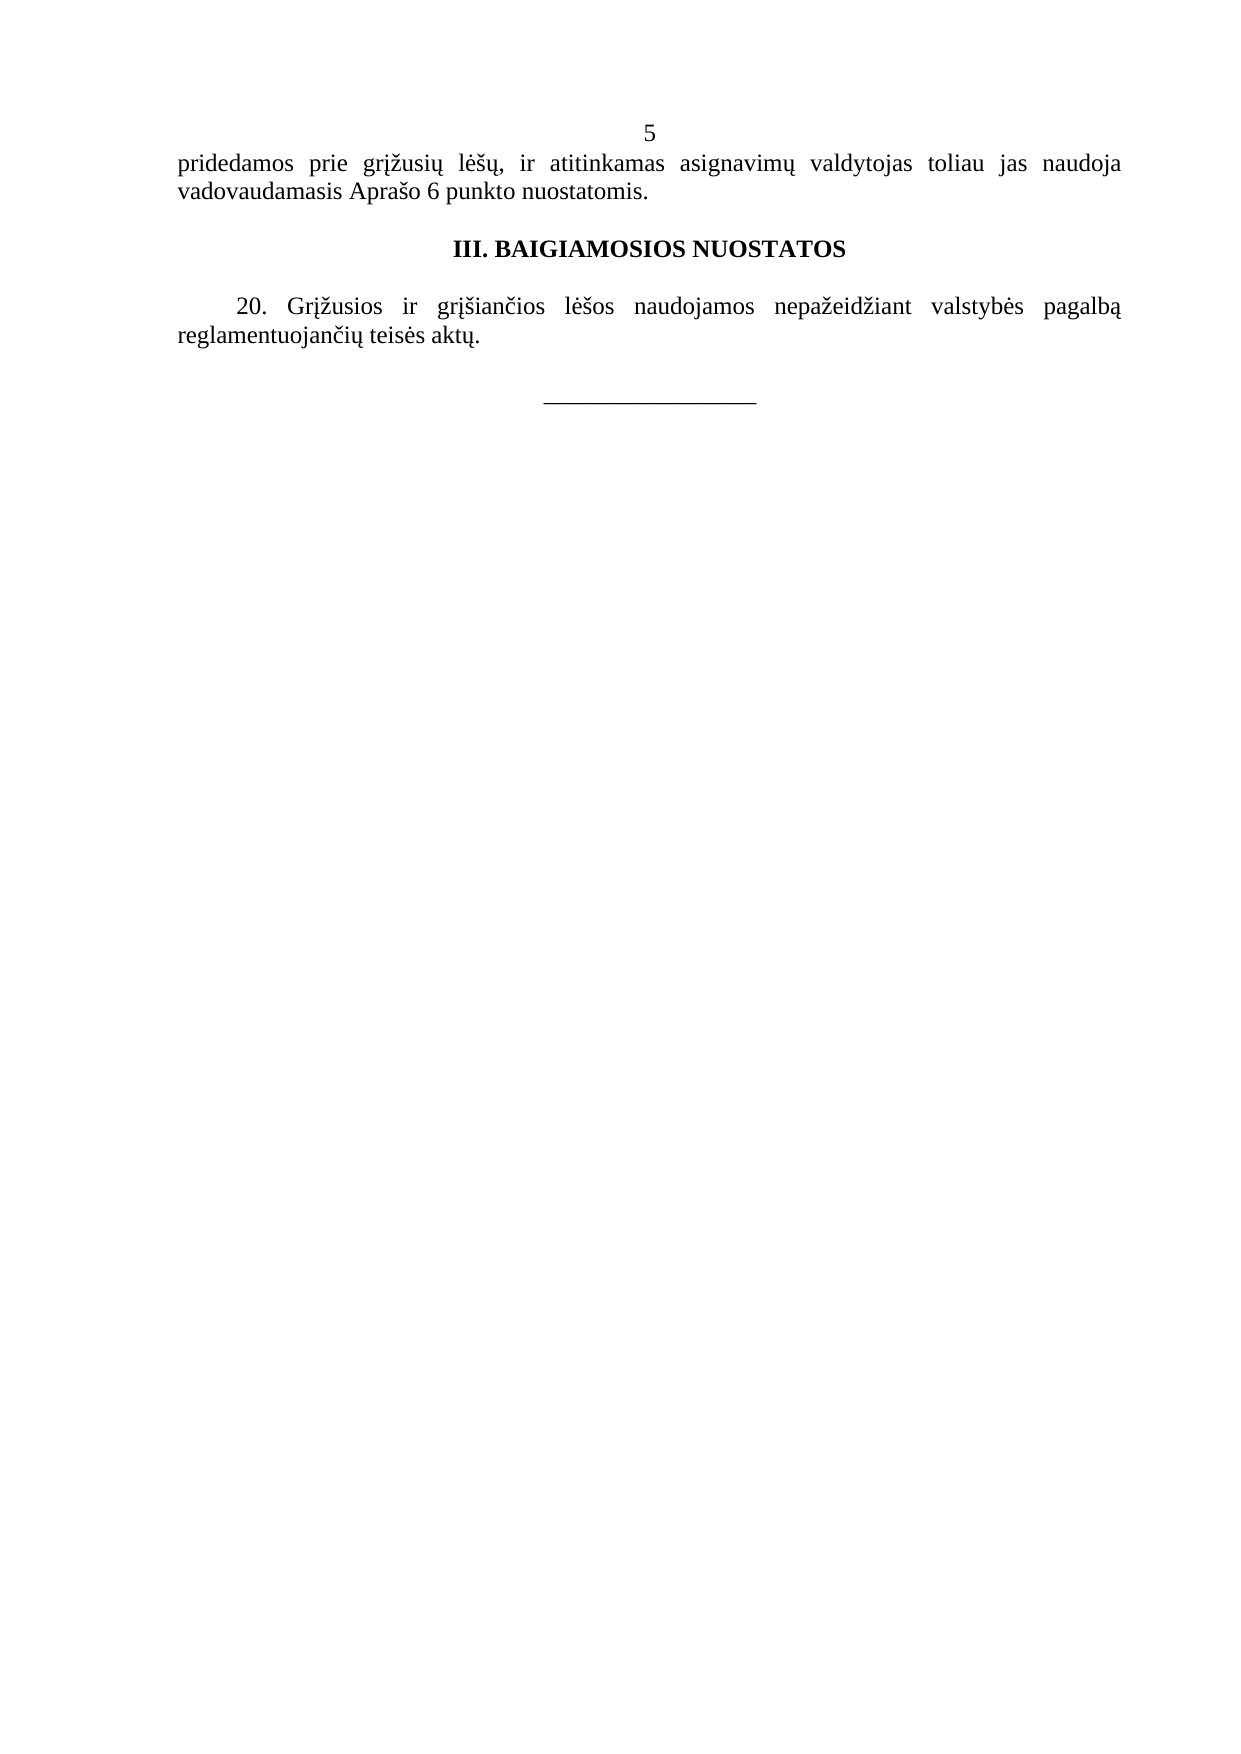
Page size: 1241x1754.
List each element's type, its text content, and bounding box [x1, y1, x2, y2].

text III. BAIGIAMOSIOS NUOSTATOS [177, 234, 1122, 263]
text 20. Grįžusios ir grįšiančios lėšos naudojamos nepažeidžiant valstybės pagalbą reglamentuojančių teisės aktų. [177, 291, 1122, 349]
text _________________ [177, 378, 1122, 406]
text pridedamos prie grįžusių lėšų, ir atitinkamas asignavimų valdytojas toliau jas naudoja vadovaudamasis Aprašo 6 punkto nuostatomis. [177, 148, 1122, 205]
